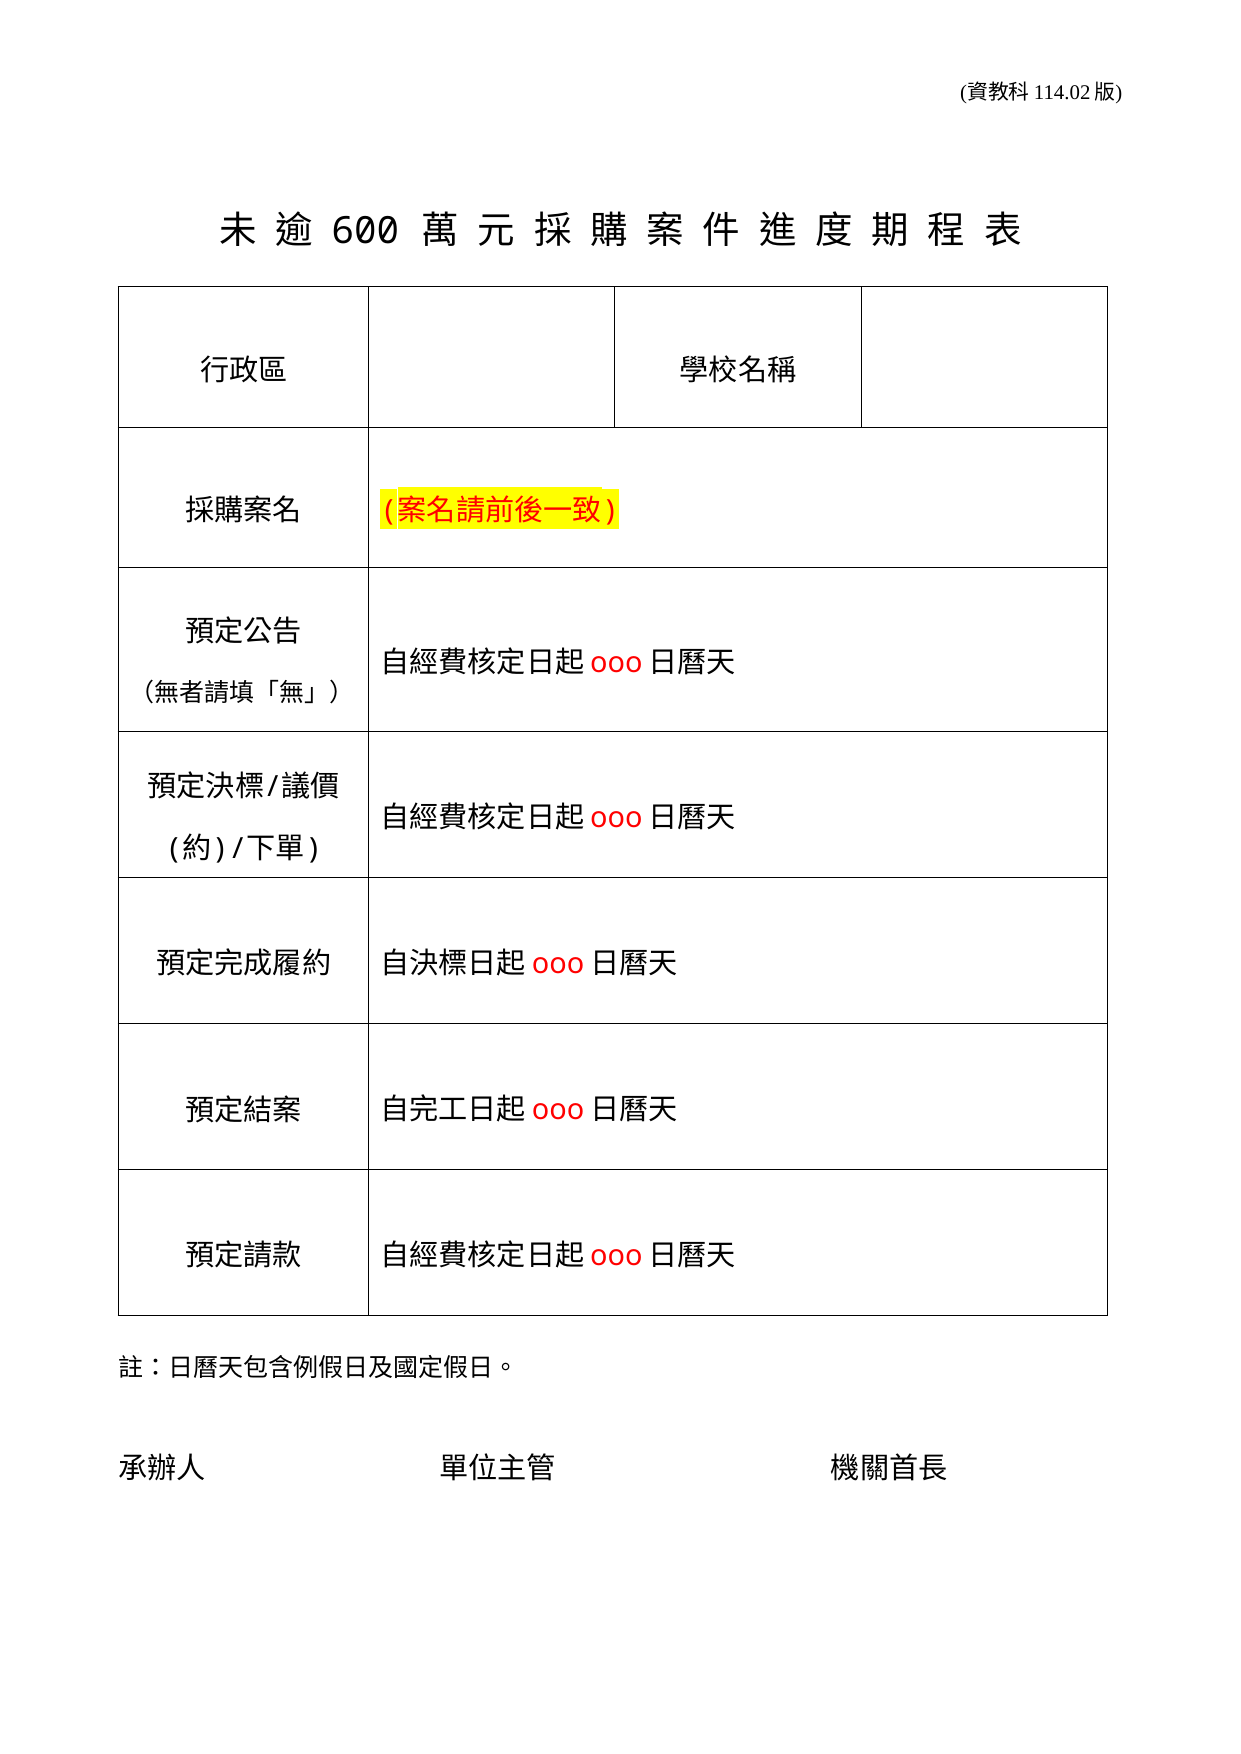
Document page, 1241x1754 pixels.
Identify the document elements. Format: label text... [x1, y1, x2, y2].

text 未 逾 600 萬 元 採 購 案 件 進 度 期 程 表 [118, 186, 1122, 248]
table_cell 採購案名 [119, 428, 368, 567]
table_cell 自經費核定日起ooo日曆天 [369, 732, 1107, 877]
table_header [862, 287, 1107, 427]
table_cell 預定請款 [119, 1170, 368, 1315]
table_cell 預定公告 （無者請填「無」） [119, 568, 368, 731]
text 註：日曆天包含例假日及國定假日。 [118, 1323, 1122, 1386]
table_header 學校名稱 [615, 287, 861, 427]
table_cell 自決標日起ooo日曆天 [369, 878, 1107, 1023]
table_header [369, 287, 614, 427]
table_cell 預定結案 [119, 1024, 368, 1169]
table_cell 自經費核定日起ooo日曆天 [369, 1170, 1107, 1315]
table_header 行政區 [119, 287, 368, 427]
table_cell 自經費核定日起ooo日曆天 [369, 568, 1107, 731]
text 承辦人 單位主管 機關首長 [118, 1424, 1122, 1487]
table_cell 自完工日起ooo日曆天 [369, 1024, 1107, 1169]
table_cell (案名請前後一致) [369, 428, 1107, 567]
table_cell 預定決標/議價(約)/下單) [119, 732, 368, 877]
table_cell 預定完成履約 [119, 878, 368, 1023]
